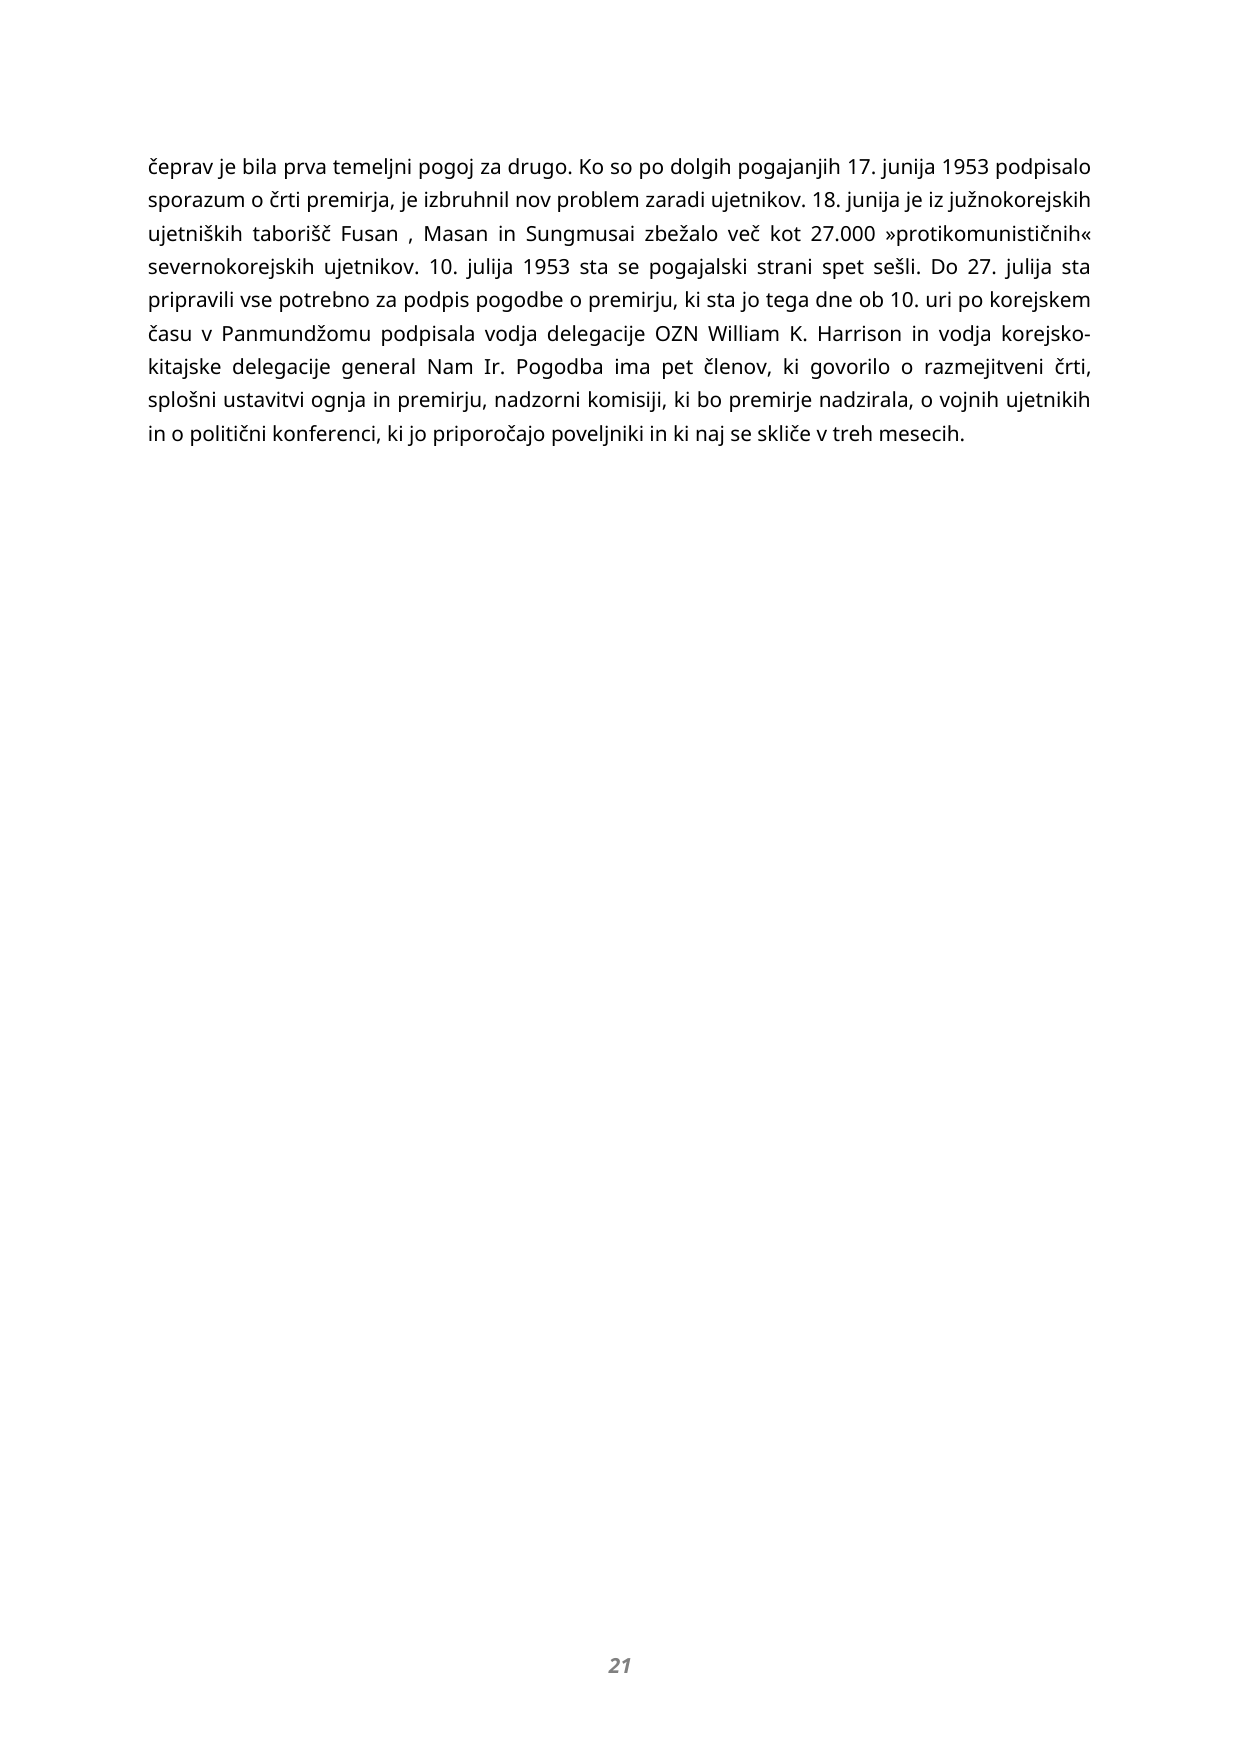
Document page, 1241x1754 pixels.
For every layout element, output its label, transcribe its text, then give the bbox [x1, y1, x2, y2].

text čeprav je bila prva temeljni pogoj za drugo. Ko so po dolgih pogajanjih 17. junija 1953 podpisalo sporazum o črti premirja, je izbruhnil nov problem zaradi ujetnikov. 18. junija je iz južnokorejskih ujetniških taborišč Fusan , Masan in Sungmusai zbežalo več kot 27.000 »protikomunističnih« severnokorejskih ujetnikov. 10. julija 1953 sta se pogajalski strani spet sešli. Do 27. julija sta pripravili vse potrebno za podpis pogodbe o premirju, ki sta jo tega dne ob 10. uri po korejskem času v Panmundžomu podpisala vodja delegacije OZN William K. Harrison in vodja korejsko-kitajske delegacije general Nam Ir. Pogodba ima pet členov, ki govorilo o razmejitveni črti, splošni ustavitvi ognja in premirju, nadzorni komisiji, ki bo premirje nadzirala, o vojnih ujetnikih in o politični konferenci, ki jo priporočajo poveljniki in ki naj se skliče v treh mesecih. [148, 148, 1093, 448]
